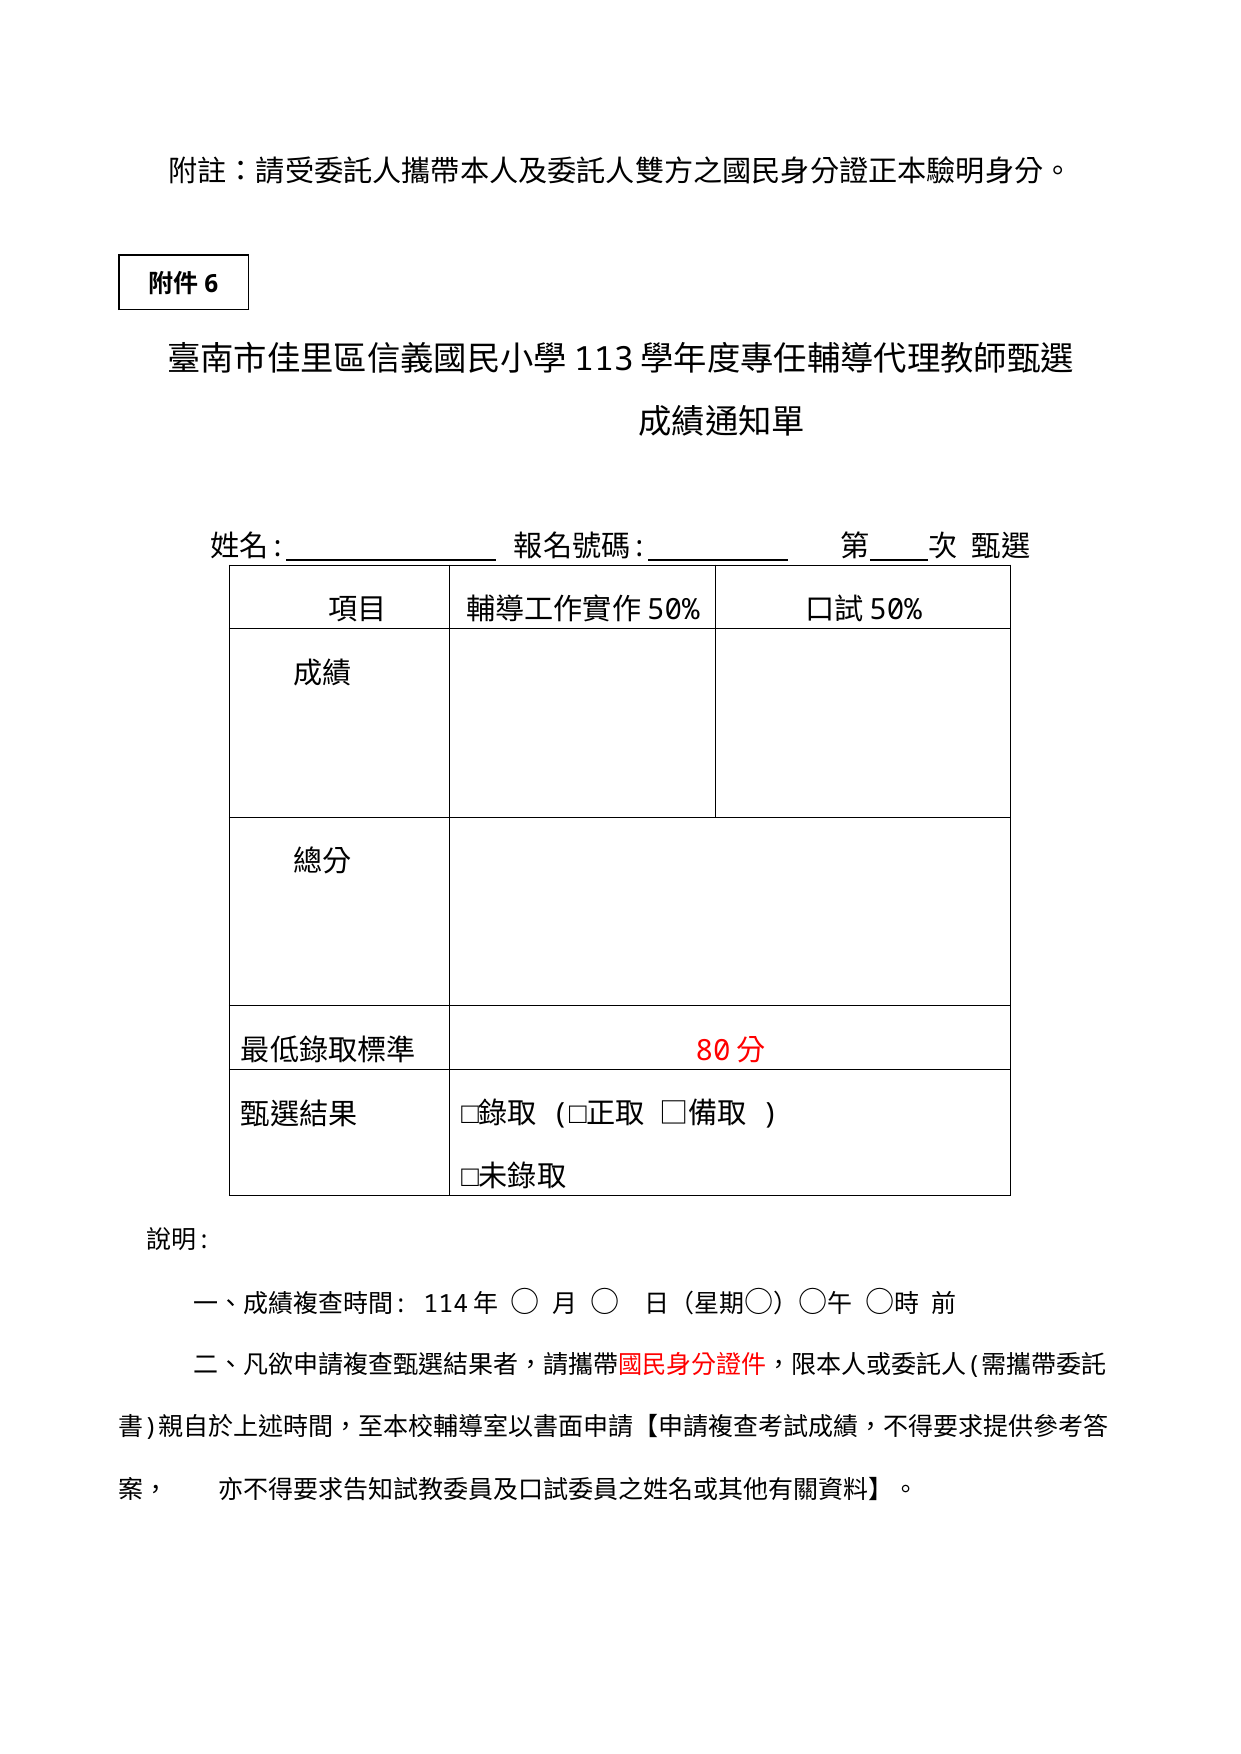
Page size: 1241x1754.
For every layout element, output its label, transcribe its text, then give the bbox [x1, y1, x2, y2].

table_cell 甄選結果 [230, 1070, 449, 1195]
table_header 項目 [230, 566, 449, 628]
text 說明: [118, 1196, 1122, 1258]
table_header 口試50% [716, 566, 1010, 628]
table_cell [450, 629, 715, 817]
table_cell 最低錄取標準 [230, 1006, 449, 1069]
table_cell 成績 [230, 629, 449, 817]
table_cell 總分 [230, 818, 449, 1005]
text 附件6 [135, 263, 233, 299]
table_header 輔導工作實作50% [450, 566, 715, 628]
text 一、成績複查時間: 114年 ○ 月 ○ 日（星期○）○午 ○時 前 [118, 1258, 1122, 1321]
text 成績通知單 [118, 377, 1122, 439]
text 附註：請受委託人攜帶本人及委託人雙方之國民身分證正本驗明身分。 [118, 127, 1122, 189]
table_cell [716, 629, 1010, 817]
table_cell 80分 [450, 1006, 1010, 1069]
text [120, 256, 248, 309]
text 臺南市佳里區信義國民小學113學年度專任輔導代理教師甄選 [118, 314, 1122, 377]
text 二、凡欲申請複查甄選結果者，請攜帶國民身分證件，限本人或委託人(需攜帶委託書)親自於上述時間，至本校輔導室以書面申請【申請複查考試成績，不得要求提供參考答案， 亦不得要求告知試教委員及口試委員之姓名或其他有關資料】。 [118, 1321, 1122, 1508]
table_cell [450, 818, 1010, 1005]
text 姓名: 報名號碼: 第 次 甄選 [118, 502, 1122, 564]
table_cell □錄取 (□正取 □備取 ) □未錄取 [450, 1070, 1010, 1195]
